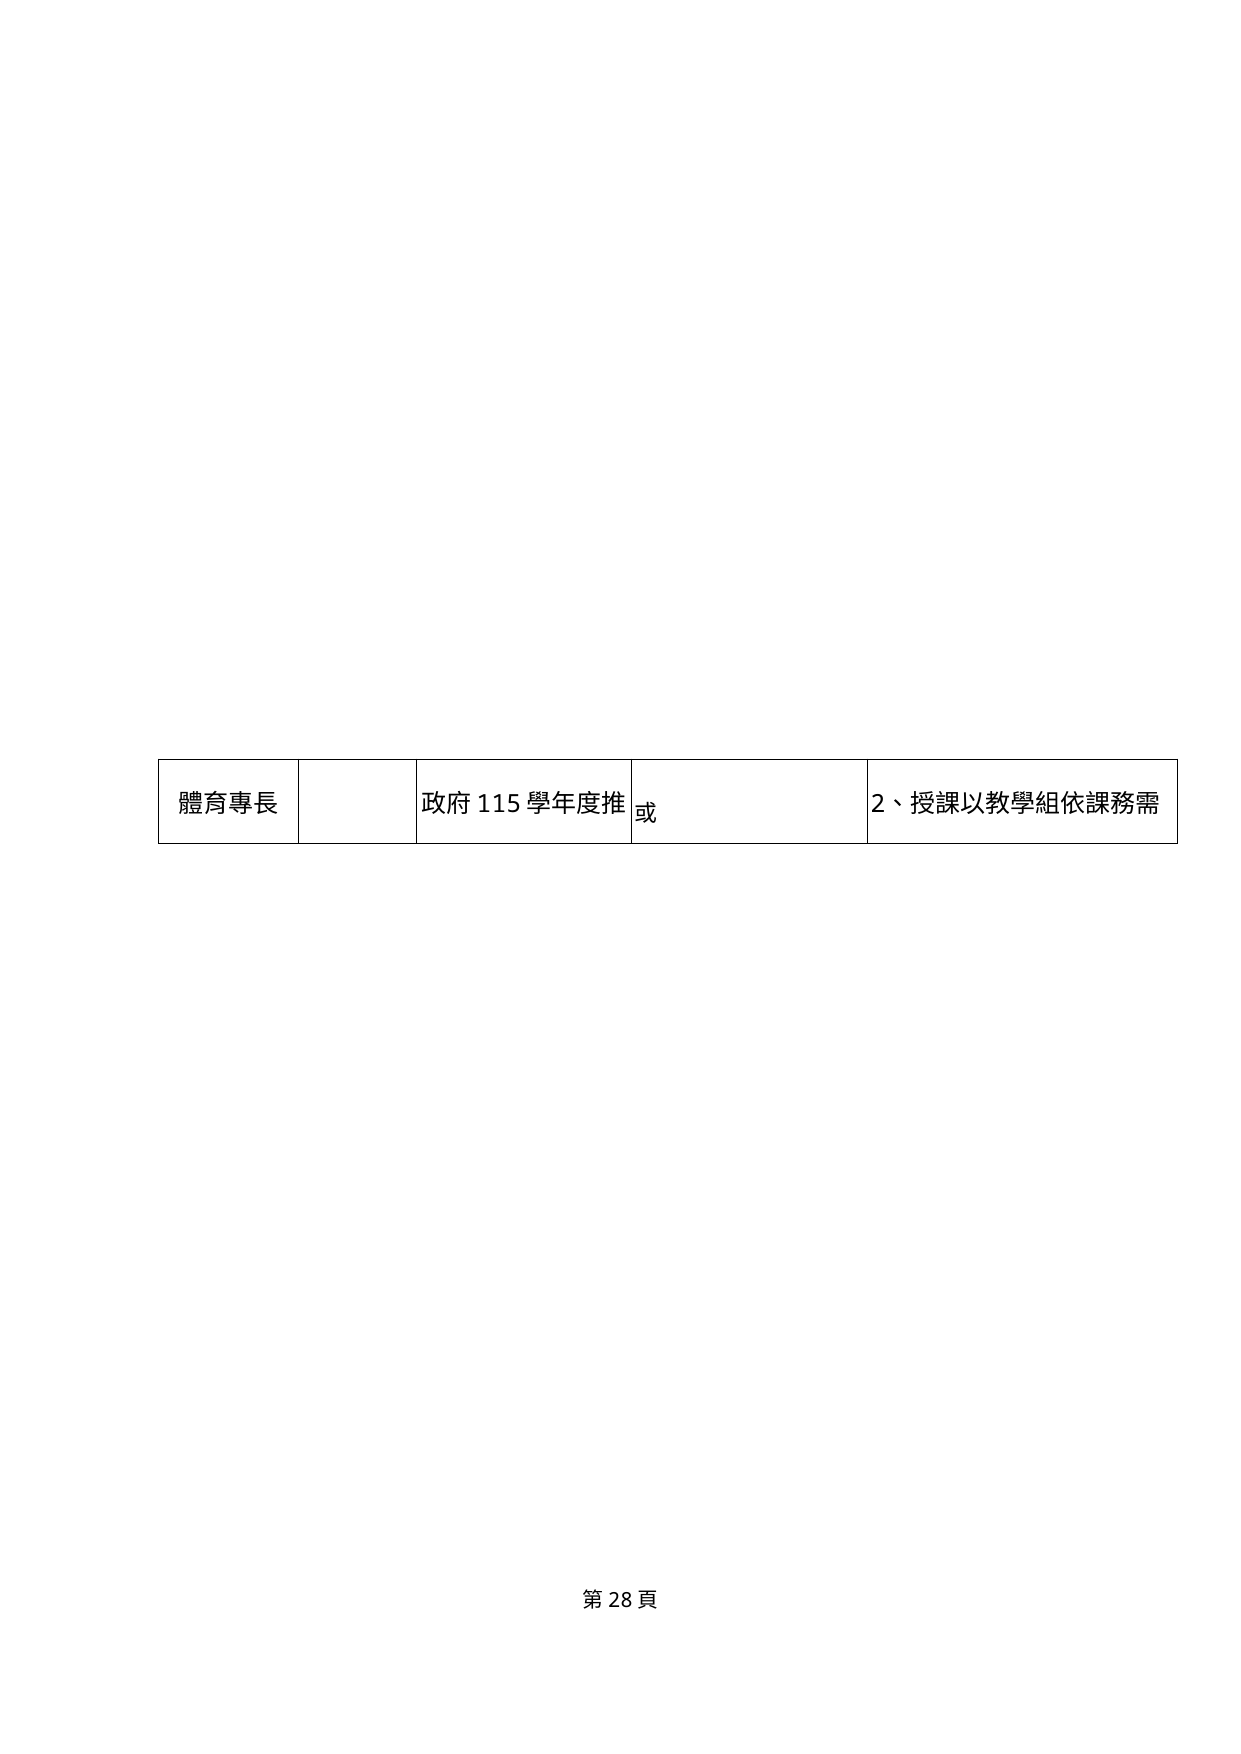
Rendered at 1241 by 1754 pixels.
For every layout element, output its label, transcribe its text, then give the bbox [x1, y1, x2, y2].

table_cell [299, 760, 416, 843]
table_cell 體育專長 [159, 760, 298, 843]
table_cell 2、授課以教學組依課務需 [868, 760, 1177, 843]
table_cell 或 [632, 760, 867, 843]
table_cell 政府115學年度推 [417, 760, 631, 843]
